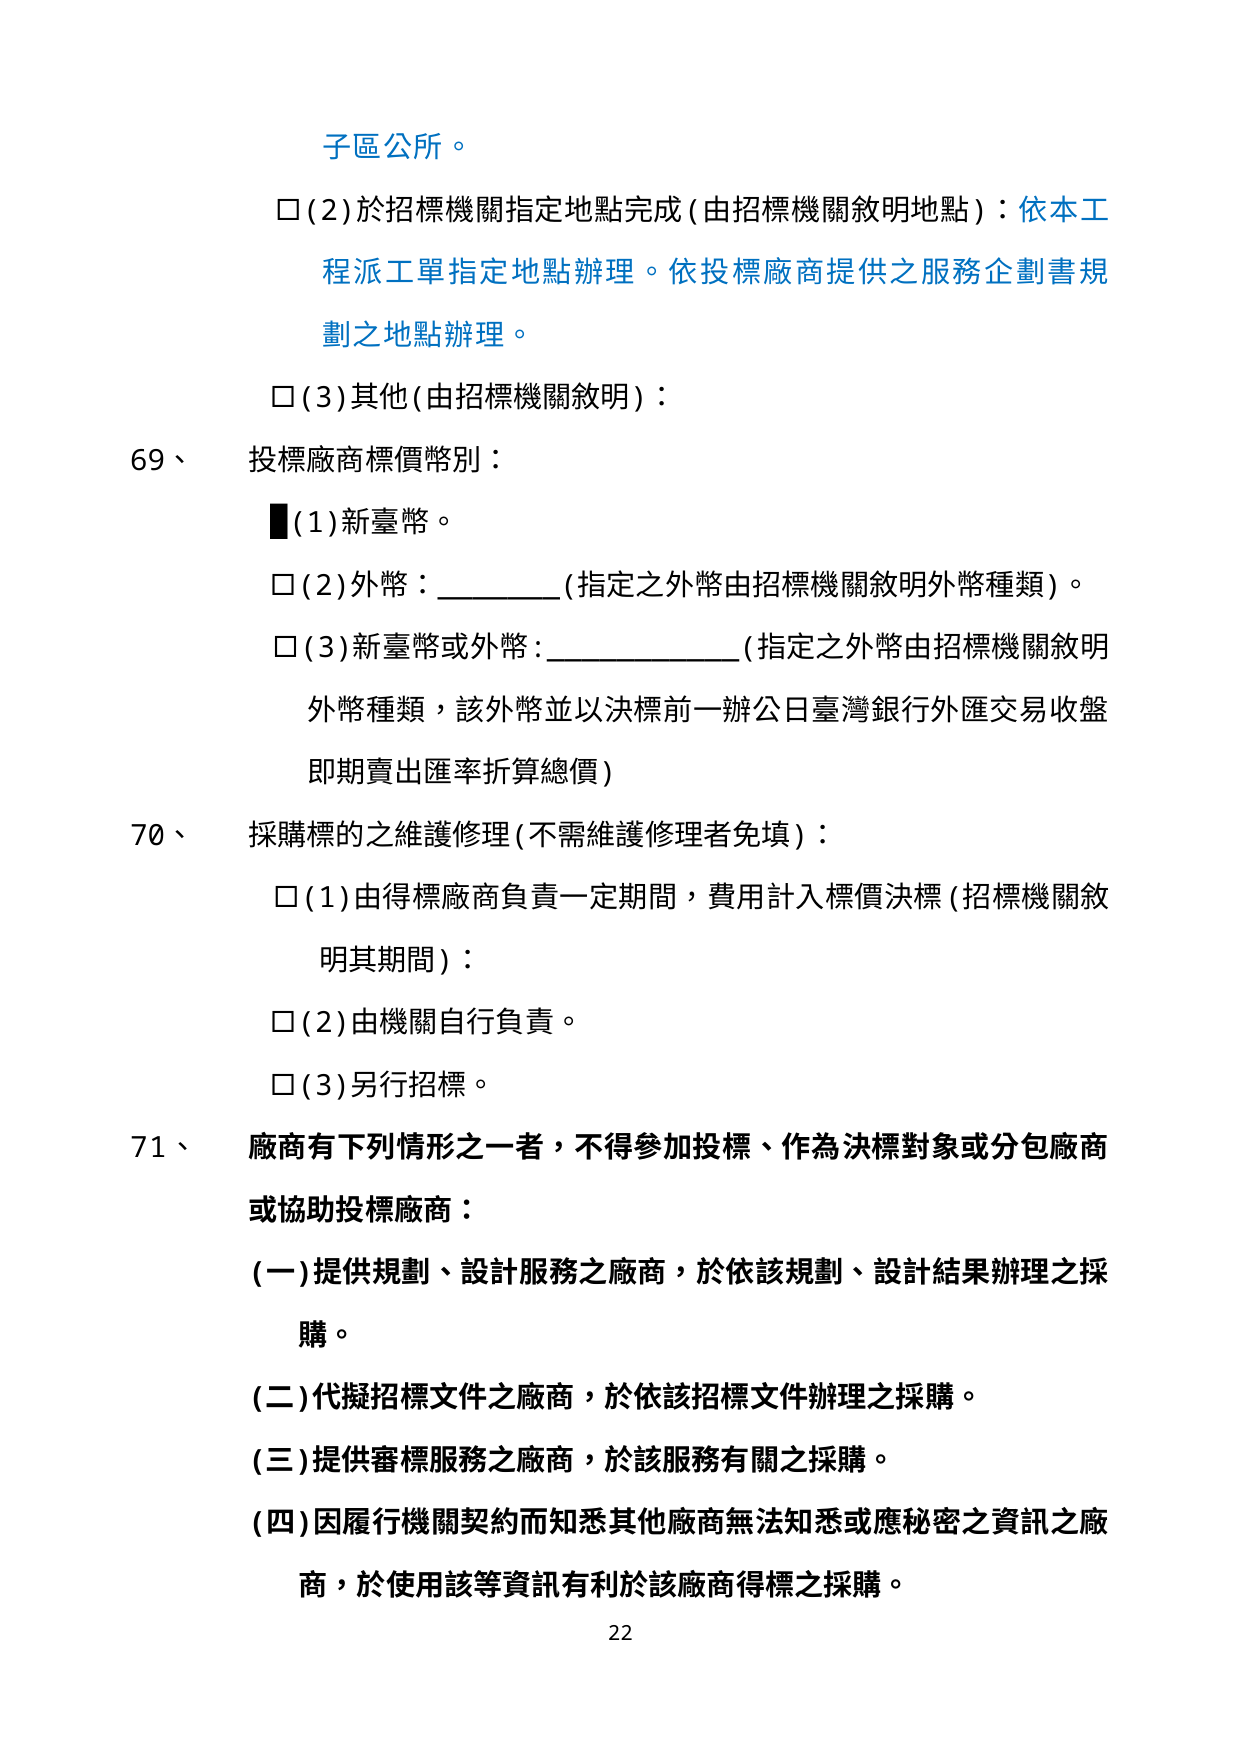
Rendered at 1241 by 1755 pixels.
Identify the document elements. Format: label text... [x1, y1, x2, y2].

text (1)由得標廠商負責一定期間，費用計入標價決標(招標機關敘明其期間)： [130, 853, 1110, 978]
text (一)提供規劃、設計服務之廠商，於依該規劃、設計結果辦理之採購。 [248, 1228, 1110, 1353]
text (四)因履行機關契約而知悉其他廠商無法知悉或應秘密之資訊之廠商，於使用該等資訊有利於該廠商得標之採購。 [248, 1478, 1110, 1603]
list 投標廠商標價幣別： [130, 416, 1110, 478]
text (3)另行招標。 [130, 1041, 1110, 1103]
list 採購標的之維護修理(不需維護修理者免填)： [130, 791, 1110, 853]
text (二)代擬招標文件之廠商，於依該招標文件辦理之採購。 [248, 1353, 1110, 1416]
text 子區公所。 [130, 103, 1110, 166]
text (2)由機關自行負責。 [130, 978, 1110, 1041]
text █(1)新臺幣。 [130, 478, 1110, 541]
text (2)於招標機關指定地點完成(由招標機關敘明地點)：依本工程派工單指定地點辦理。依投標廠商提供之服務企劃書規劃之地點辦理。 [130, 166, 1110, 353]
text (3)新臺幣或外幣:___________(指定之外幣由招標機關敘明外幣種類，該外幣並以決標前一辦公日臺灣銀行外匯交易收盤即期賣出匯率折算總價) [130, 603, 1110, 791]
text (2)外幣：_______(指定之外幣由招標機關敘明外幣種類)。 [130, 541, 1110, 603]
list 廠商有下列情形之一者，不得參加投標、作為決標對象或分包廠商或協助投標廠商： [130, 1103, 1110, 1228]
text (三)提供審標服務之廠商，於該服務有關之採購。 [248, 1416, 1110, 1478]
text (3)其他(由招標機關敘明)： [130, 353, 1110, 416]
